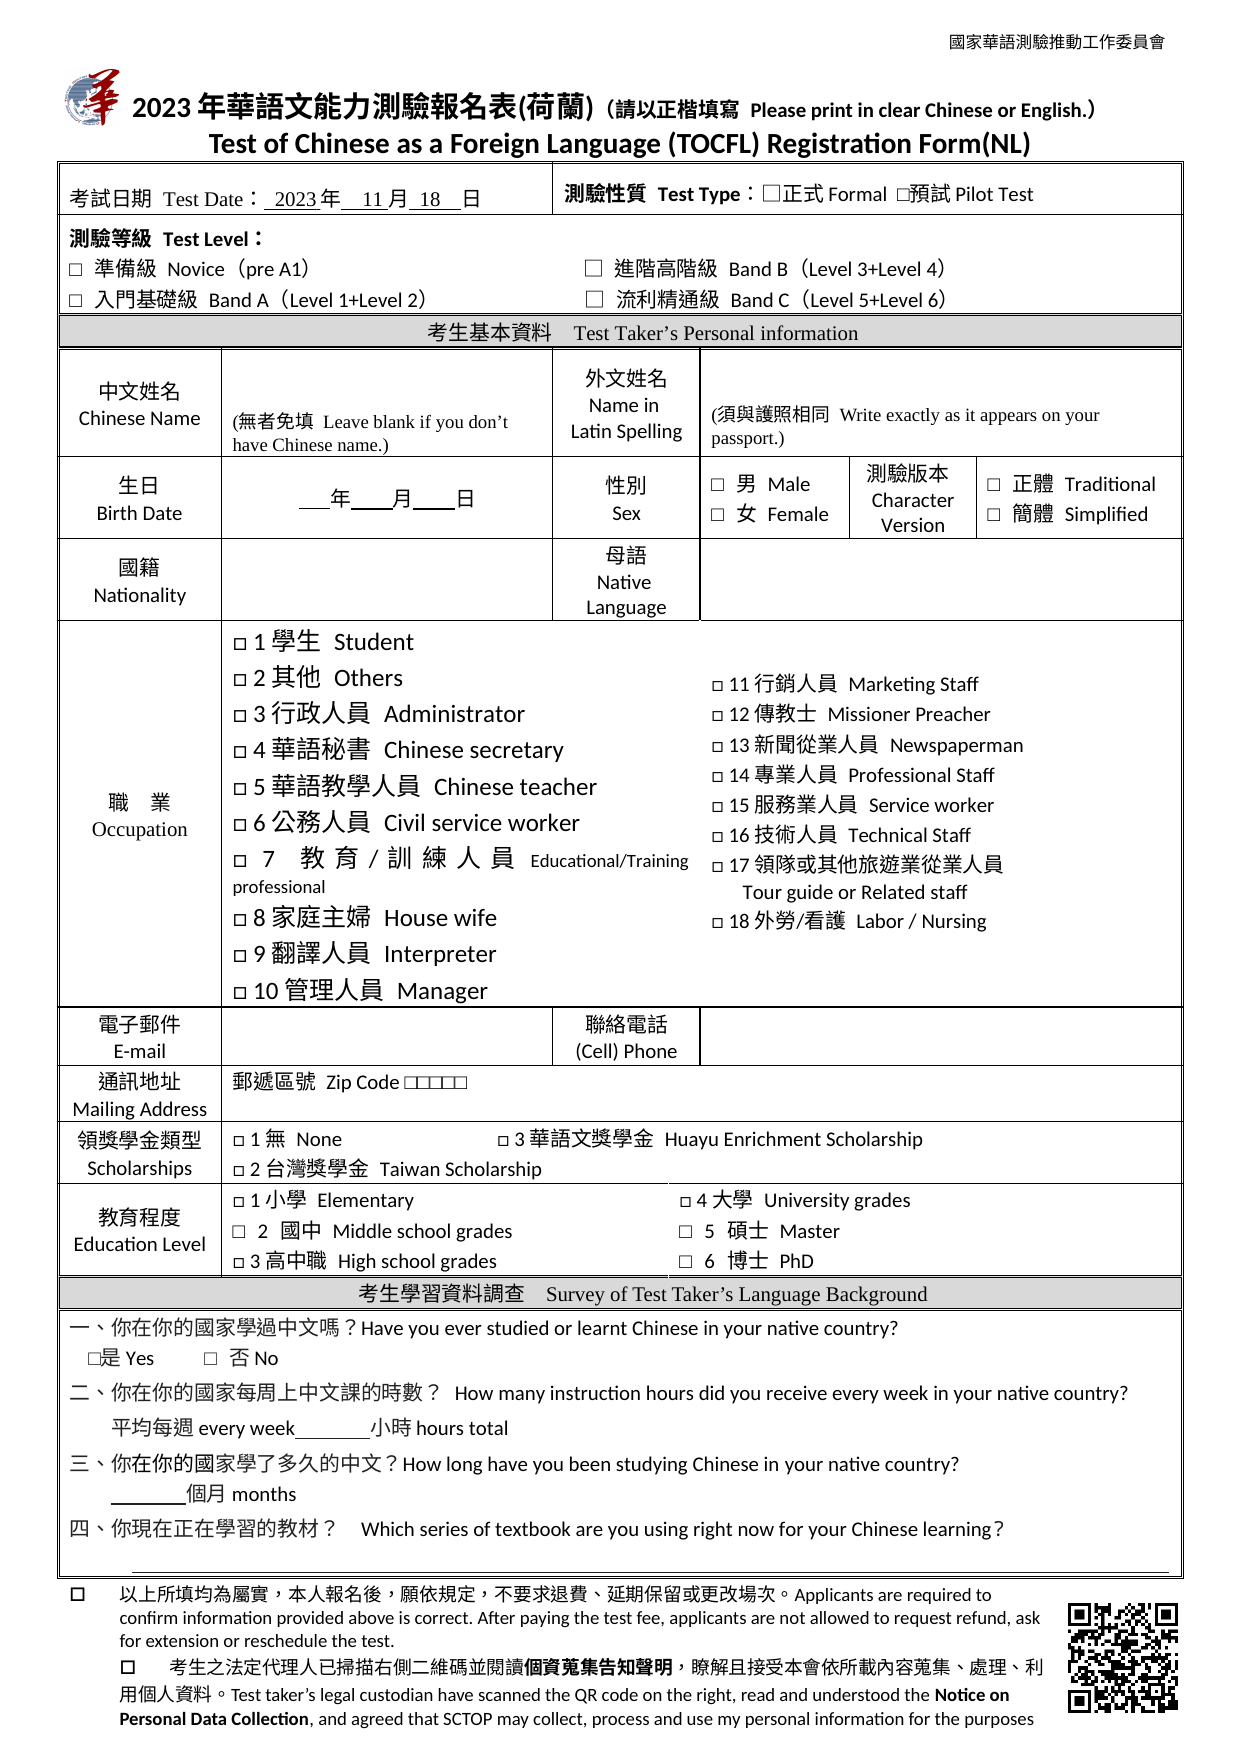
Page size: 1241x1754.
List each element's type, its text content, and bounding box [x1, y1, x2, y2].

table_cell 外文姓名 Name in Latin Spelling [553, 350, 699, 456]
table_cell 電子郵件 E-mail [60, 1008, 221, 1064]
table_header 測驗性質 Test Type：□正式Formal □預試Pilot Test [553, 164, 1181, 214]
table_cell [222, 1008, 552, 1064]
table_cell □ 4 大學 University grades □ 5 碩士 Master □ 6 博士 PhD [669, 1184, 1181, 1274]
table_cell 年 月 日 [222, 457, 552, 538]
table_cell [701, 1008, 1181, 1064]
table_cell 考生學習資料調查 Survey of Test Taker’s Language Background [60, 1278, 1181, 1308]
table_cell 領獎學金類型 Scholarships [60, 1122, 221, 1183]
table_cell 測驗等級 Test Level： □ 準備級 Novice（pre A1） □ 進階高階級 Band B（Level 3+Level 4） □ 入門基礎級 Band A（Level 1+Level 2） □ 流利精通級 Band C（Level 5+Level 6） [60, 215, 1181, 313]
table_header 考試日期 Test Date： 2023年 11 月 18 日 [60, 164, 552, 214]
table_cell □ 正體 Traditional □ 簡體 Simplified [977, 457, 1181, 538]
table_cell 中文姓名 Chinese Name [60, 350, 221, 456]
text Test of Chinese as a Foreign Language (TOCFL) Registration Form(NL) [75, 125, 1165, 161]
table_cell 職 業 Occupation [60, 621, 221, 1006]
table_cell 教育程度 Education Level [60, 1184, 221, 1274]
table_cell [222, 539, 552, 620]
table_cell (須與護照相同 Write exactly as it appears on your passport.) [701, 350, 1181, 456]
table_cell □ 男 Male □ 女 Female [701, 457, 849, 538]
table_cell 母語 Native Language [553, 539, 699, 620]
table_cell 郵遞區號 Zip Code □□□□□ [222, 1066, 1181, 1121]
table_cell (無者免填 Leave blank if you don’t have Chinese name.) [222, 350, 552, 456]
table_cell □ 11 行銷人員 Marketing Staff □ 12 傳教士 Missioner Preacher □ 13 新聞從業人員 Newspaperman □ 14 專業人員 Professional Staff □ 15 服務業人員 Service worker □ 16 技術人員 Technical Staff □ 17 領隊或其他旅遊業從業人員 Tour guide or Related staff □ 18 外勞/看護 Labor / Nursing [701, 621, 1181, 1006]
table_cell 國籍 Nationality [60, 539, 221, 620]
list 以上所填均為屬實，本人報名後，願依規定，不要求退費、延期保留或更改場次。Applicants are required to confirm information provided above is correct. After paying the test fee, applicants are not allowed to request refund, ask for extension or reschedule the test. [69, 1579, 1165, 1652]
table_cell 測驗版本 Character Version [850, 457, 976, 538]
text 2023年華語文能力測驗報名表(荷蘭)（請以正楷填寫 Please print in clear Chinese or English.） [75, 63, 1165, 125]
table_cell □ 1 無 None □ 3華語文獎學金 Huayu Enrichment Scholarship □ 2 台灣獎學金 Taiwan Scholarship [222, 1122, 1181, 1183]
table_cell 生日 Birth Date [60, 457, 221, 538]
table_cell 考生基本資料 Test Taker’s Personal information [60, 316, 1181, 346]
table_cell 聯絡電話 (Cell) Phone [553, 1008, 699, 1064]
table_cell [701, 539, 1181, 620]
table_cell □ 1 學生 Student □ 2 其他 Others □ 3 行政人員 Administrator □ 4 華語秘書 Chinese secretary □ 5 華語教學人員 Chinese teacher □ 6 公務人員 Civil service worker □ 7 教育/訓練人員Educational/Training professional □ 8 家庭主婦 House wife □ 9 翻譯人員 Interpreter □ 10 管理人員 Manager [222, 621, 699, 1006]
table_cell 性別 Sex [553, 457, 699, 538]
table_cell 通訊地址 Mailing Address [60, 1066, 221, 1121]
table_cell □ 1 小學 Elementary □ 2 國中 Middle school grades □ 3 高中職 High school grades [222, 1184, 668, 1274]
list 考生之法定代理人已掃描右側二維碼並閱讀個資蒐集告知聲明，瞭解且接受本會依所載內容蒐集、處理、利用個人資料。Test taker’s legal custodian have scanned the QR code on the right, read and understood the Notice on Personal Data Collection, and agreed that SCTOP may collect, process and use my personal information for the purposes [119, 1652, 1165, 1730]
